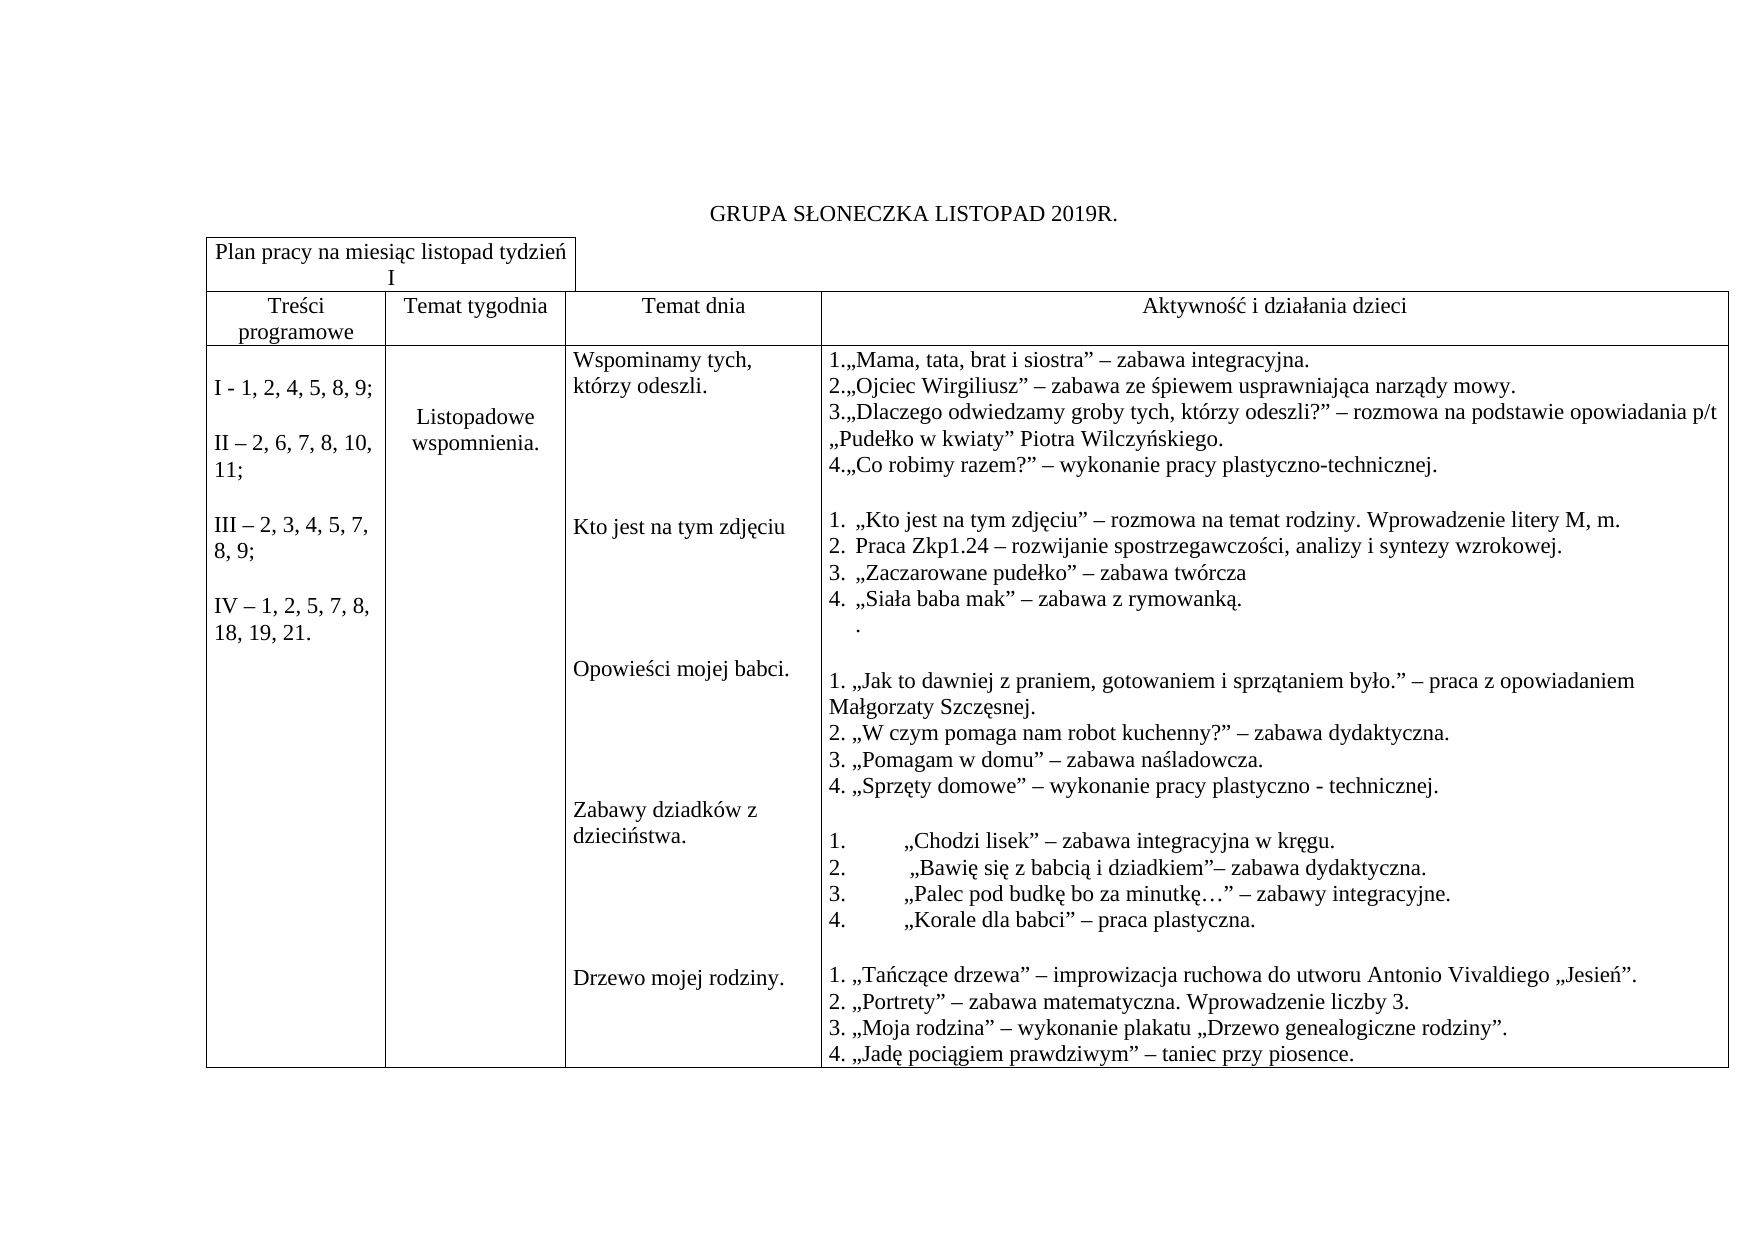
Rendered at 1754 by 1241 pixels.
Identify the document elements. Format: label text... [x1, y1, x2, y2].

text GRUPA SŁONECZKA LISTOPAD 2019R. [148, 200, 1606, 227]
table_cell 1.„Mama, tata, brat i siostra” – zabawa integracyjna. 2.„Ojciec Wirgiliusz” – zabawa ze śpiewem usprawniająca narządy mowy. 3.„Dlaczego odwiedzamy groby tych, którzy odeszli?” – rozmowa na podstawie opowiadania p/t „Pudełko w kwiaty” Piotra Wilczyńskiego. 4.„Co robimy razem?” – wykonanie pracy plastyczno-technicznej. „Kto jest na tym zdjęciu” – rozmowa na temat rodziny. Wprowadzenie litery M, m. Praca Zkp1.24 – rozwijanie spostrzegawczości, analizy i syntezy wzrokowej. „Zaczarowane pudełko” – zabawa twórcza „Siała baba mak” – zabawa z rymowanką. . 1. „Jak to dawniej z praniem, gotowaniem i sprzątaniem było.” – praca z opowiadaniem Małgorzaty Szczęsnej. 2. „W czym pomaga nam robot kuchenny?” – zabawa dydaktyczna. 3. „Pomagam w domu” – zabawa naśladowcza. 4. „Sprzęty domowe” – wykonanie pracy plastyczno - technicznej. „Chodzi lisek” – zabawa integracyjna w kręgu. „Bawię się z babcią i dziadkiem”– zabawa dydaktyczna. „Palec pod budkę bo za minutkę…” – zabawy integracyjne. „Korale dla babci” – praca plastyczna. 1. „Tańczące drzewa” – improwizacja ruchowa do utworu Antonio Vivaldiego „Jesień”. 2. „Portrety” – zabawa matematyczna. Wprowadzenie liczby 3. 3. „Moja rodzina” – wykonanie plakatu „Drzewo genealogiczne rodziny”. 4. „Jadę pociągiem prawdziwym” – taniec przy piosence. [822, 346, 1728, 1067]
table_cell Listopadowe wspomnienia. [386, 346, 565, 1067]
table_header Plan pracy na miesiąc listopad tydzień I [207, 238, 575, 291]
table_cell Temat tygodnia [386, 292, 565, 344]
table_cell Wspominamy tych, którzy odeszli. Kto jest na tym zdjęciu Opowieści mojej babci. Zabawy dziadków z dzieciństwa. Drzewo mojej rodziny. [566, 346, 821, 1067]
table_cell Treści programowe [207, 292, 385, 344]
table_cell Aktywność i działania dzieci [822, 292, 1728, 344]
table_cell Temat dnia [566, 292, 821, 344]
table_cell I - 1, 2, 4, 5, 8, 9; II – 2, 6, 7, 8, 10, 11; III – 2, 3, 4, 5, 7, 8, 9; IV – 1, 2, 5, 7, 8, 18, 19, 21. [207, 346, 385, 1067]
